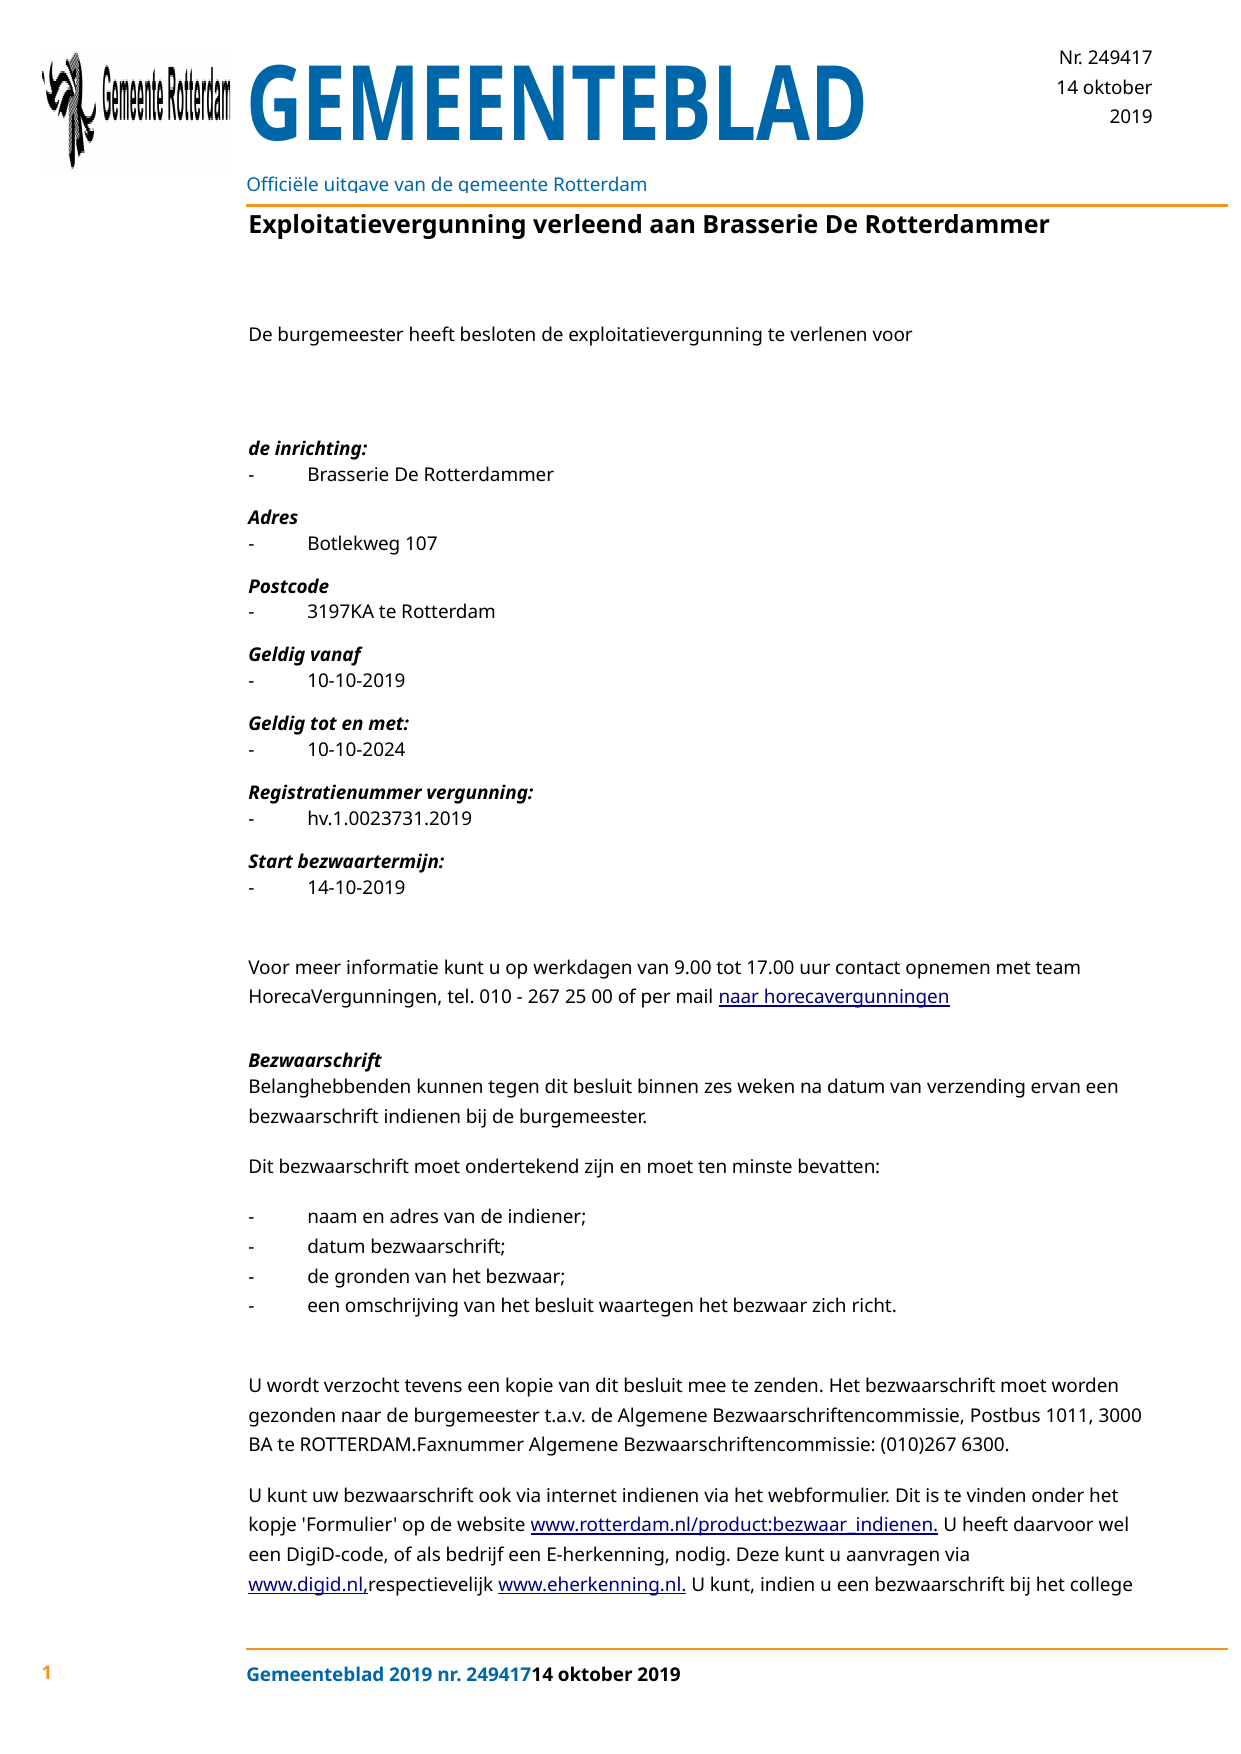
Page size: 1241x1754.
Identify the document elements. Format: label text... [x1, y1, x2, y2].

text Adres [248, 504, 1152, 530]
text Registratienummer vergunning: [248, 779, 1152, 805]
text Dit bezwaarschrift moet ondertekend zijn en moet ten minste bevatten: [248, 1153, 1152, 1179]
list de gronden van het bezwaar; [248, 1263, 1152, 1288]
text Geldig tot en met: [248, 711, 1152, 736]
text Belanghebbenden kunnen tegen dit besluit binnen zes weken na datum van verzending ervan een bezwaarschrift indienen bij de burgemeester. [248, 1073, 1152, 1128]
text De burgemeester heeft besloten de exploitatievergunning te verlenen voor [248, 321, 1152, 346]
list naam en adres van de indiener; [248, 1204, 1152, 1229]
list Botlekweg 107 [248, 530, 1152, 555]
text Start bezwaartermijn: [248, 848, 1152, 874]
list 14-10-2019 [248, 874, 1152, 900]
text U kunt uw bezwaarschrift ook via internet indienen via het webformulier. Dit is te vinden onder het kopje 'Formulier' op de website www.rotterdam.nl/product:bezwaar_indienen. U heeft daarvoor wel een DigiD-code, of als bedrijf een E-herkenning, nodig. Deze kunt u aanvragen via www.digid.nl,respectievelijk www.eherkenning.nl. U kunt, indien u een bezwaarschrift bij het college [248, 1482, 1152, 1596]
list datum bezwaarschrift; [248, 1233, 1152, 1259]
text Bezwaarschrift [248, 1047, 1152, 1073]
text Voor meer informatie kunt u op werkdagen van 9.00 tot 17.00 uur contact opnemen met team HorecaVergunningen, tel. 010 - 267 25 00 of per mail naar horecavergunningen [248, 954, 1152, 1009]
text Postcode [248, 573, 1152, 598]
list 10-10-2019 [248, 667, 1152, 693]
list een omschrijving van het besluit waartegen het bezwaar zich richt. [248, 1292, 1152, 1318]
list hv.1.0023731.2019 [248, 805, 1152, 831]
text de inrichting: [248, 435, 1152, 461]
list Brasserie De Rotterdammer [248, 461, 1152, 487]
list 10-10-2024 [248, 736, 1152, 762]
text U wordt verzocht tevens een kopie van dit besluit mee te zenden. Het bezwaarschrift moet worden gezonden naar de burgemeester t.a.v. de Algemene Bezwaarschriftencommissie, Postbus 1011, 3000 BA te ROTTERDAM.Faxnummer Algemene Bezwaarschriftencommissie: (010)267 6300. [248, 1372, 1152, 1457]
list 3197KA te Rotterdam [248, 598, 1152, 624]
text Geldig vanaf [248, 642, 1152, 667]
text Exploitatievergunning verleend aan Brasserie De Rotterdammer [248, 207, 1152, 241]
picture [41, 47, 231, 172]
